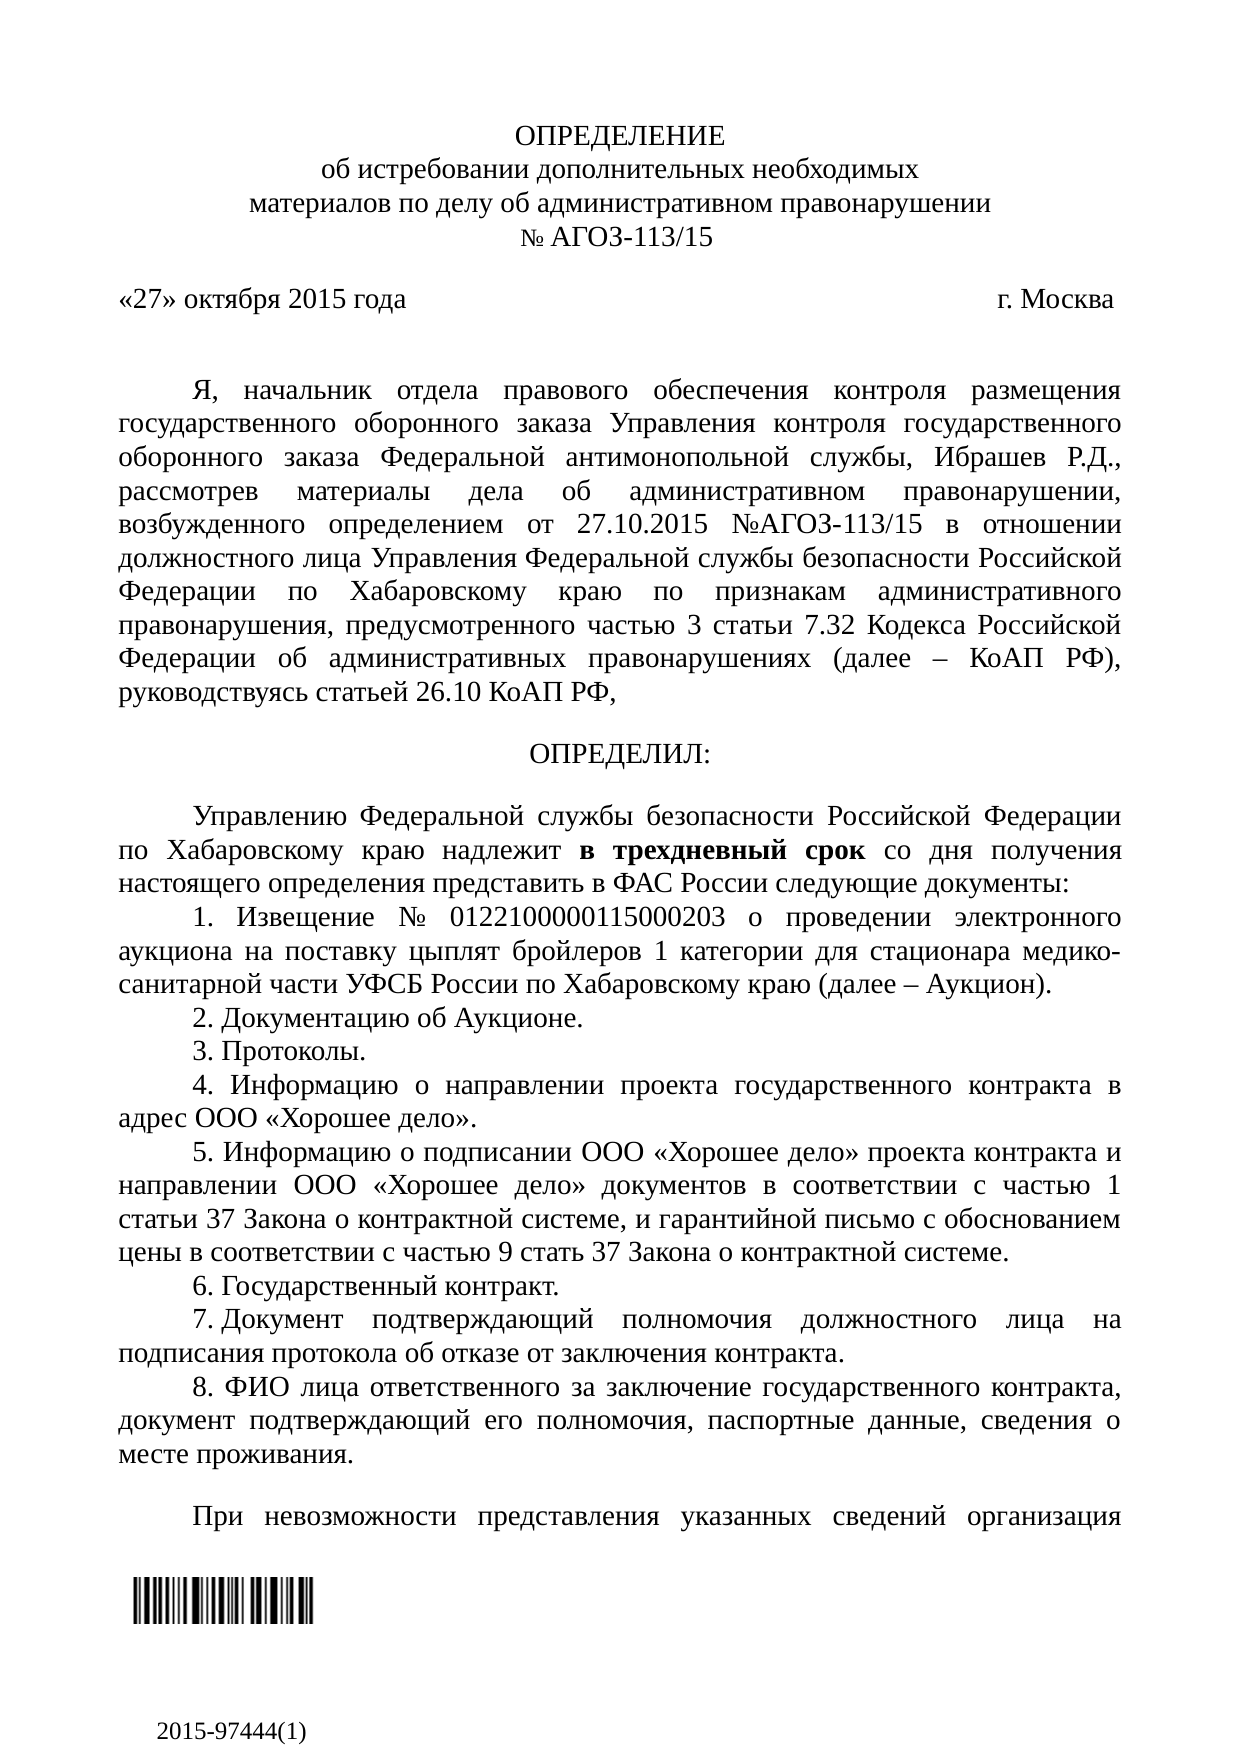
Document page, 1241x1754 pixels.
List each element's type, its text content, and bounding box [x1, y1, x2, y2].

text 3. Протоколы. [118, 1033, 1122, 1067]
text «27» октября 2015 года г. Москва [118, 281, 1122, 314]
text Я, начальник отдела правового обеспечения контроля размещения государственного оборонного заказа Управления контроля государственного оборонного заказа Федеральной антимонопольной службы, Ибрашев Р.Д., рассмотрев материалы дела об административном правонарушении, возбужденного определением от 27.10.2015 №АГОЗ-113/15 в отношении должностного лица Управления Федеральной службы безопасности Российской Федерации по Хабаровскому краю по признакам административного правонарушения, предусмотренного частью 3 статьи 7.32 Кодекса Российской Федерации об административных правонарушениях (далее – КоАП РФ), руководствуясь статьей 26.10 КоАП РФ, [118, 372, 1122, 707]
text об истребовании дополнительных необходимых [118, 152, 1122, 185]
text 4. Информацию о направлении проекта государственного контракта в адрес ООО «Хорошее дело». [118, 1067, 1122, 1134]
text 5. Информацию о подписании ООО «Хорошее дело» проекта контракта и направлении ООО «Хорошее дело» документов в соответствии с частью 1 статьи 37 Закона о контрактной системе, и гарантийной письмо с обоснованием цены в соответствии с частью 9 стать 37 Закона о контрактной системе. [118, 1134, 1122, 1268]
text При невозможности представления указанных сведений организация [118, 1498, 1122, 1532]
text ОПРЕДЕЛЕНИЕ [118, 118, 1122, 152]
text материалов по делу об административном правонарушении [118, 185, 1122, 219]
text 2. Документацию об Аукционе. [118, 1000, 1122, 1033]
text Управлению Федеральной службы безопасности Российской Федерации по Хабаровскому краю надлежит в трехдневный срок со дня получения настоящего определения представить в ФАС России следующие документы: [118, 798, 1122, 899]
text ОПРЕДЕЛИЛ: [118, 736, 1122, 770]
picture [118, 1577, 331, 1624]
text 1. Извещение № 0122100000115000203 о проведении электронного аукциона на поставку цыплят бройлеров 1 категории для стационара медико-санитарной части УФСБ России по Хабаровскому краю (далее – Аукцион). [118, 899, 1122, 1000]
text 6. Государственный контракт. [118, 1268, 1122, 1302]
text 7. Документ подтверждающий полномочия должностного лица на подписания протокола об отказе от заключения контракта. [118, 1302, 1122, 1369]
text № АГОЗ-113/15 [118, 219, 1122, 252]
text 8. ФИО лица ответственного за заключение государственного контракта, документ подтверждающий его полномочия, паспортные данные, сведения о месте проживания. [118, 1369, 1122, 1469]
